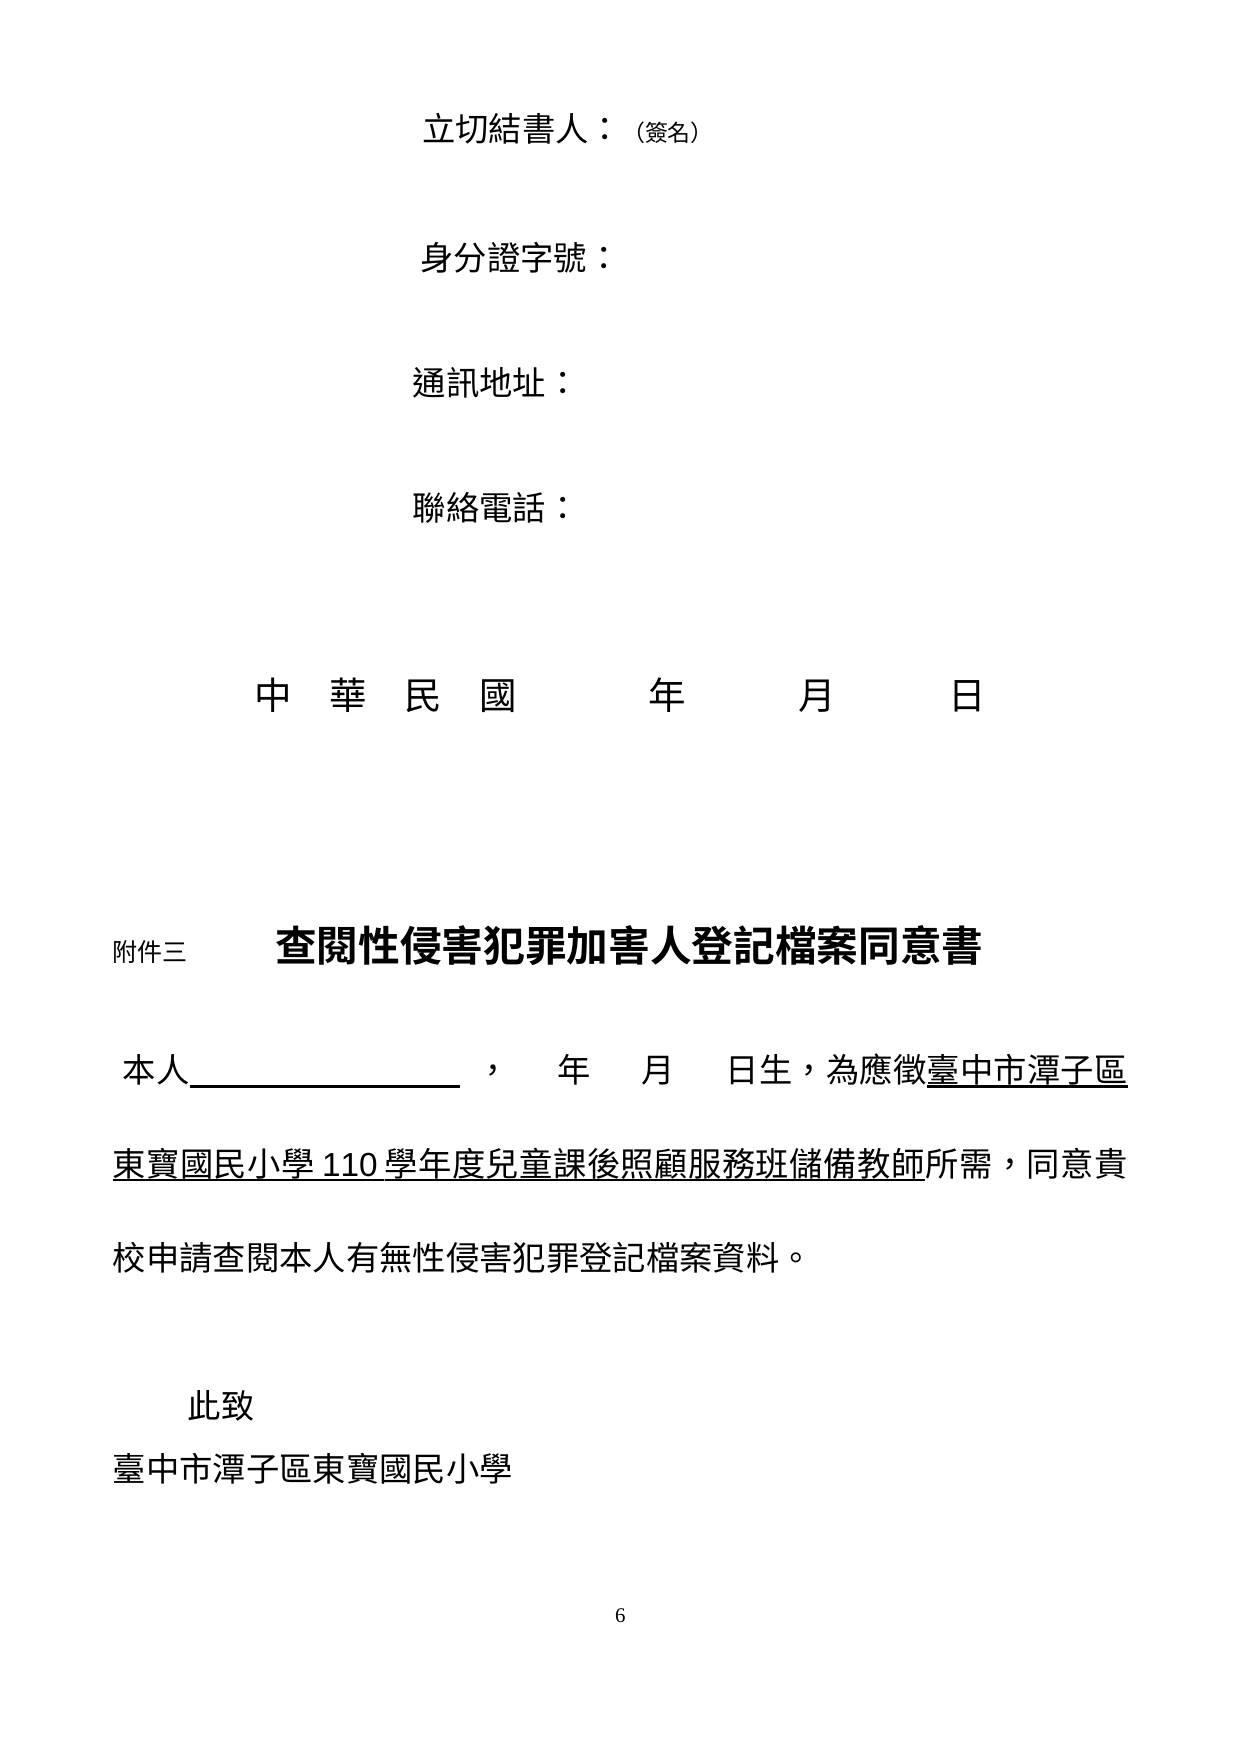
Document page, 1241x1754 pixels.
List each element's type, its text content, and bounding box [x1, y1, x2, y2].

text 此致 [112, 1363, 1128, 1425]
text 臺中市潭子區東寶國民小學 [112, 1425, 1128, 1488]
text 立切結書人：（簽名） [112, 89, 1128, 151]
text 中 華 民 國 年 月 日 [112, 651, 1128, 714]
text 通訊地址： [112, 339, 1128, 401]
text 身分證字號： [112, 214, 1128, 276]
text 附件三 查閱性侵害犯罪加害人登記檔案同意書 [112, 901, 1144, 964]
text 本人 ，0 年00月00日生，為應徵臺中市潭子區東寶國民小學110學年度兒童課後照顧服務班儲備教師所需，同意貴校申請查閱本人有無性侵害犯罪登記檔案資料。 [112, 1026, 1128, 1276]
text 聯絡電話： [112, 464, 1128, 526]
